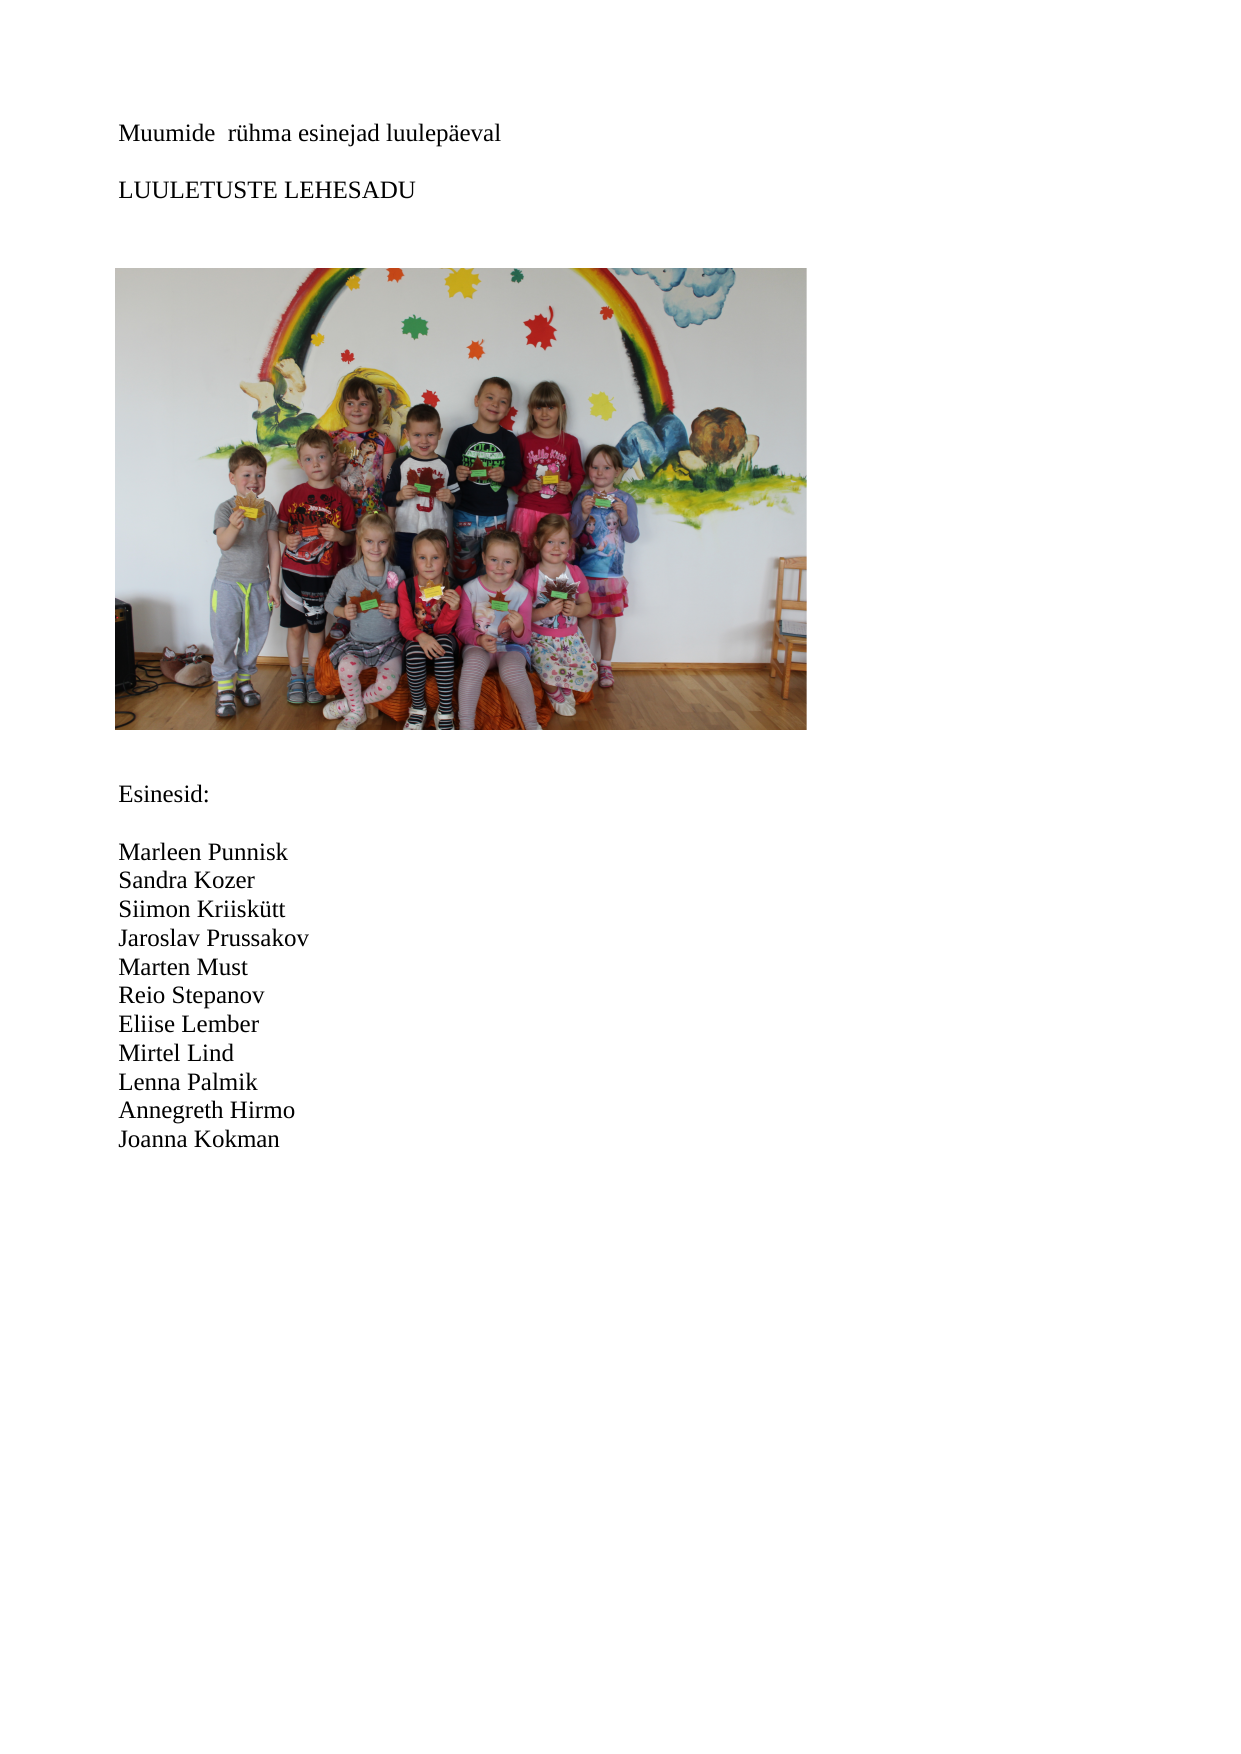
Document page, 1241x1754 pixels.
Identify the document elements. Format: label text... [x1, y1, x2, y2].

text Esinesid: [118, 779, 1122, 808]
text LUULETUSTE LEHESADU [118, 176, 1122, 204]
text Marten Must [118, 952, 1122, 981]
text Mirtel Lind [118, 1038, 1122, 1067]
text Muumide rühma esinejad luulepäeval [118, 118, 1122, 147]
text Joanna Kokman [118, 1124, 1122, 1153]
text Marleen Punnisk [118, 837, 1122, 866]
text Annegreth Hirmo [118, 1096, 1122, 1124]
picture [115, 268, 807, 730]
text Jaroslav Prussakov [118, 923, 1122, 952]
text Siimon Kriiskütt [118, 894, 1122, 923]
text Reio Stepanov [118, 981, 1122, 1009]
text Eliise Lember [118, 1009, 1122, 1038]
text Lenna Palmik [118, 1067, 1122, 1096]
text Sandra Kozer [118, 866, 1122, 894]
